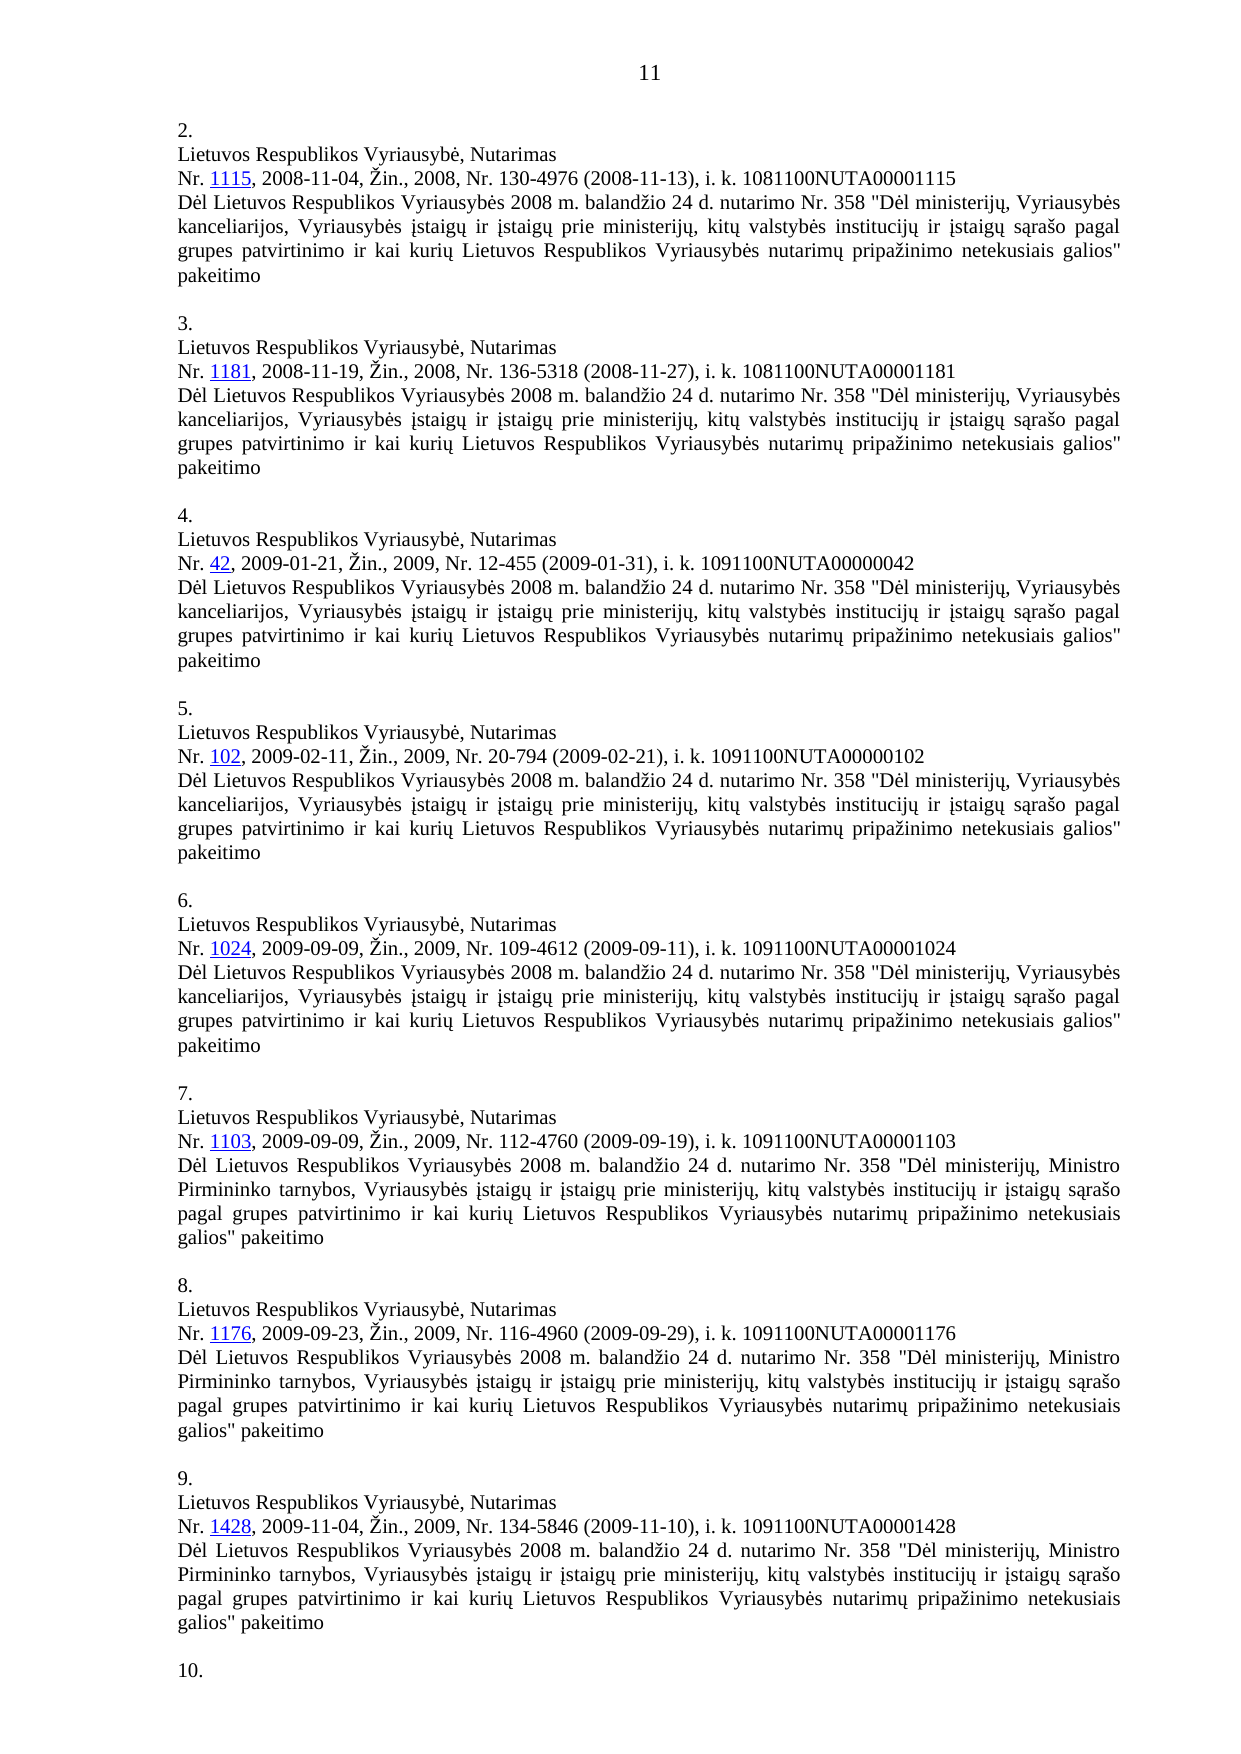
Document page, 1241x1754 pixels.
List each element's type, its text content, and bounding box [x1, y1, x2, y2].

text Nr. 1176, 2009-09-23, Žin., 2009, Nr. 116-4960 (2009-09-29), i. k. 1091100NUTA00001176 [177, 1321, 1122, 1345]
text 2. [177, 118, 1122, 142]
text 8. [177, 1273, 1122, 1297]
text Dėl Lietuvos Respublikos Vyriausybės 2008 m. balandžio 24 d. nutarimo Nr. 358 "Dėl ministerijų, Ministro Pirmininko tarnybos, Vyriausybės įstaigų ir įstaigų prie ministerijų, kitų valstybės institucijų ir įstaigų sąrašo pagal grupes patvirtinimo ir kai kurių Lietuvos Respublikos Vyriausybės nutarimų pripažinimo netekusiais galios" pakeitimo [177, 1345, 1122, 1442]
text Lietuvos Respublikos Vyriausybė, Nutarimas [177, 142, 1122, 166]
text Dėl Lietuvos Respublikos Vyriausybės 2008 m. balandžio 24 d. nutarimo Nr. 358 "Dėl ministerijų, Ministro Pirmininko tarnybos, Vyriausybės įstaigų ir įstaigų prie ministerijų, kitų valstybės institucijų ir įstaigų sąrašo pagal grupes patvirtinimo ir kai kurių Lietuvos Respublikos Vyriausybės nutarimų pripažinimo netekusiais galios" pakeitimo [177, 1153, 1122, 1249]
text 5. [177, 696, 1122, 720]
text 6. [177, 888, 1122, 912]
text Lietuvos Respublikos Vyriausybė, Nutarimas [177, 527, 1122, 551]
text Lietuvos Respublikos Vyriausybė, Nutarimas [177, 1105, 1122, 1129]
text 3. [177, 311, 1122, 335]
text Dėl Lietuvos Respublikos Vyriausybės 2008 m. balandžio 24 d. nutarimo Nr. 358 "Dėl ministerijų, Vyriausybės kanceliarijos, Vyriausybės įstaigų ir įstaigų prie ministerijų, kitų valstybės institucijų ir įstaigų sąrašo pagal grupes patvirtinimo ir kai kurių Lietuvos Respublikos Vyriausybės nutarimų pripažinimo netekusiais galios" pakeitimo [177, 190, 1122, 287]
text 4. [177, 503, 1122, 527]
text Lietuvos Respublikos Vyriausybė, Nutarimas [177, 1490, 1122, 1514]
text Dėl Lietuvos Respublikos Vyriausybės 2008 m. balandžio 24 d. nutarimo Nr. 358 "Dėl ministerijų, Vyriausybės kanceliarijos, Vyriausybės įstaigų ir įstaigų prie ministerijų, kitų valstybės institucijų ir įstaigų sąrašo pagal grupes patvirtinimo ir kai kurių Lietuvos Respublikos Vyriausybės nutarimų pripažinimo netekusiais galios" pakeitimo [177, 383, 1122, 479]
text Lietuvos Respublikos Vyriausybė, Nutarimas [177, 720, 1122, 744]
text Nr. 1181, 2008-11-19, Žin., 2008, Nr. 136-5318 (2008-11-27), i. k. 1081100NUTA00001181 [177, 359, 1122, 383]
text Lietuvos Respublikos Vyriausybė, Nutarimas [177, 1297, 1122, 1321]
text Dėl Lietuvos Respublikos Vyriausybės 2008 m. balandžio 24 d. nutarimo Nr. 358 "Dėl ministerijų, Vyriausybės kanceliarijos, Vyriausybės įstaigų ir įstaigų prie ministerijų, kitų valstybės institucijų ir įstaigų sąrašo pagal grupes patvirtinimo ir kai kurių Lietuvos Respublikos Vyriausybės nutarimų pripažinimo netekusiais galios" pakeitimo [177, 960, 1122, 1057]
text Dėl Lietuvos Respublikos Vyriausybės 2008 m. balandžio 24 d. nutarimo Nr. 358 "Dėl ministerijų, Ministro Pirmininko tarnybos, Vyriausybės įstaigų ir įstaigų prie ministerijų, kitų valstybės institucijų ir įstaigų sąrašo pagal grupes patvirtinimo ir kai kurių Lietuvos Respublikos Vyriausybės nutarimų pripažinimo netekusiais galios" pakeitimo [177, 1538, 1122, 1634]
text Lietuvos Respublikos Vyriausybė, Nutarimas [177, 912, 1122, 936]
text Nr. 102, 2009-02-11, Žin., 2009, Nr. 20-794 (2009-02-21), i. k. 1091100NUTA00000102 [177, 744, 1122, 768]
text Nr. 1115, 2008-11-04, Žin., 2008, Nr. 130-4976 (2008-11-13), i. k. 1081100NUTA00001115 [177, 166, 1122, 190]
text Nr. 1024, 2009-09-09, Žin., 2009, Nr. 109-4612 (2009-09-11), i. k. 1091100NUTA00001024 [177, 936, 1122, 960]
text Nr. 1103, 2009-09-09, Žin., 2009, Nr. 112-4760 (2009-09-19), i. k. 1091100NUTA00001103 [177, 1129, 1122, 1153]
text 9. [177, 1466, 1122, 1490]
text Dėl Lietuvos Respublikos Vyriausybės 2008 m. balandžio 24 d. nutarimo Nr. 358 "Dėl ministerijų, Vyriausybės kanceliarijos, Vyriausybės įstaigų ir įstaigų prie ministerijų, kitų valstybės institucijų ir įstaigų sąrašo pagal grupes patvirtinimo ir kai kurių Lietuvos Respublikos Vyriausybės nutarimų pripažinimo netekusiais galios" pakeitimo [177, 768, 1122, 864]
text Dėl Lietuvos Respublikos Vyriausybės 2008 m. balandžio 24 d. nutarimo Nr. 358 "Dėl ministerijų, Vyriausybės kanceliarijos, Vyriausybės įstaigų ir įstaigų prie ministerijų, kitų valstybės institucijų ir įstaigų sąrašo pagal grupes patvirtinimo ir kai kurių Lietuvos Respublikos Vyriausybės nutarimų pripažinimo netekusiais galios" pakeitimo [177, 575, 1122, 672]
text 10. [177, 1658, 1122, 1682]
text Nr. 42, 2009-01-21, Žin., 2009, Nr. 12-455 (2009-01-31), i. k. 1091100NUTA00000042 [177, 551, 1122, 575]
text Nr. 1428, 2009-11-04, Žin., 2009, Nr. 134-5846 (2009-11-10), i. k. 1091100NUTA00001428 [177, 1514, 1122, 1538]
text Lietuvos Respublikos Vyriausybė, Nutarimas [177, 335, 1122, 359]
text 7. [177, 1081, 1122, 1105]
